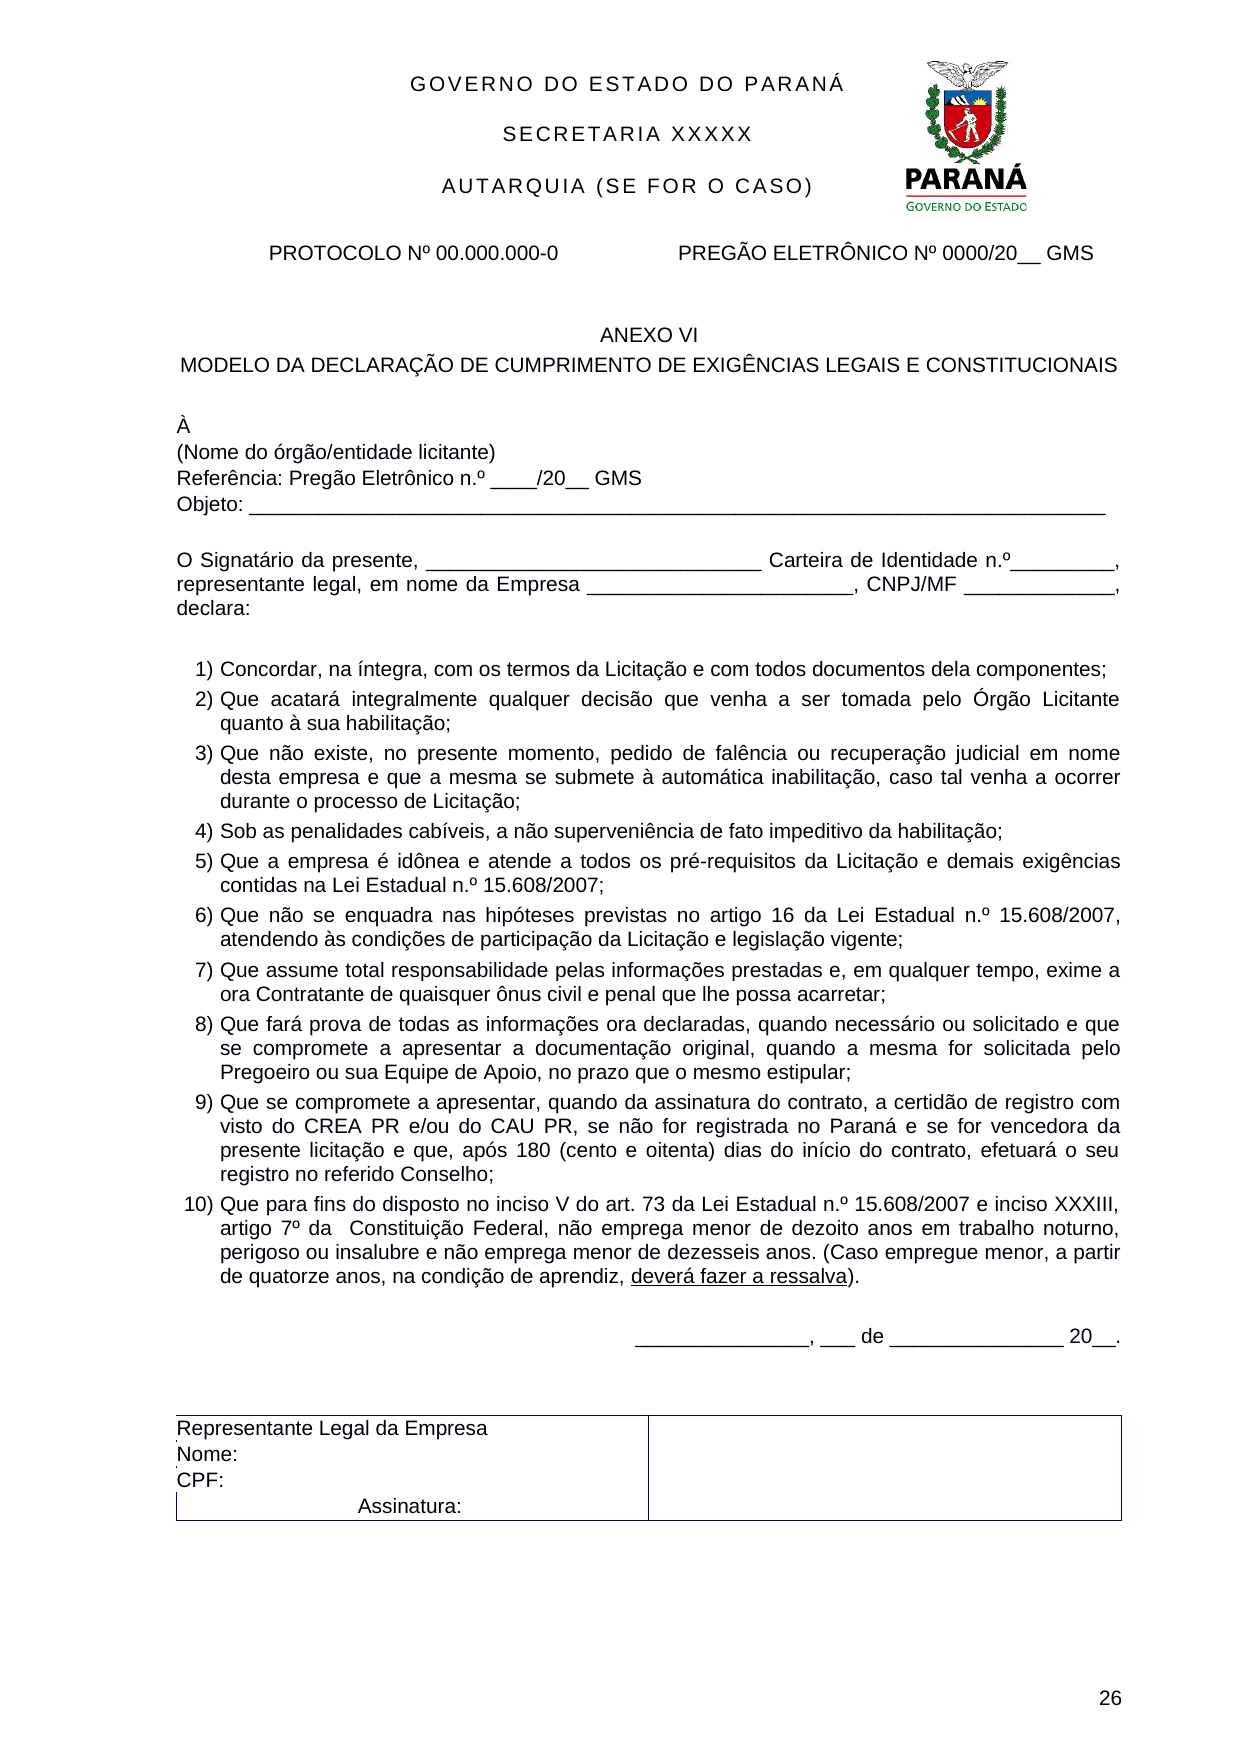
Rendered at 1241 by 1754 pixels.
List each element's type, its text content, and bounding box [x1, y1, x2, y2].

table_cell 10) [176, 1192, 219, 1294]
table_cell 1) [176, 656, 219, 687]
table_cell [176, 542, 1122, 548]
table_cell [649, 1440, 1121, 1520]
table_header ANEXO VI [176, 347, 1122, 353]
table_cell 2) [176, 687, 219, 741]
table_cell [176, 407, 1122, 414]
table_cell 4) [176, 819, 219, 849]
table_cell 3) [176, 741, 219, 819]
table_cell Que não se enquadra nas hipóteses previstas no artigo 16 da Lei Estadual n.º 15.608/2007, atendendo às condições de participação da Licitação e legislação vigente; [220, 951, 1122, 957]
table_cell MODELO DA DECLARAÇÃO DE CUMPRIMENTO DE EXIGÊNCIAS LEGAIS E CONSTITUCIONAIS [176, 377, 1122, 383]
table_cell 8) [176, 1012, 219, 1090]
table_cell 7) [176, 958, 219, 1012]
table_cell Que a empresa é idônea e atende a todos os pré-requisitos da Licitação e demais exigências contidas na Lei Estadual n.º 15.608/2007; [220, 897, 1122, 903]
table_cell Que acatará integralmente qualquer decisão que venha a ser tomada pelo Órgão Licitante quanto à sua habilitação; [220, 734, 1122, 741]
table_cell 5) [176, 849, 219, 903]
table_cell Sob as penalidades cabíveis, a não superveniência de fato impeditivo da habilitação; [220, 843, 1122, 849]
table_cell [176, 1408, 1122, 1415]
table_cell 6) [176, 903, 219, 957]
table_cell Que fará prova de todas as informações ora declaradas, quando necessário ou solicitado e que se compromete a apresentar a documentação original, quando a mesma for solicitada pelo Pregoeiro ou sua Equipe de Apoio, no prazo que o mesmo estipular; [220, 1083, 1122, 1090]
table_cell Que não existe, no presente momento, pedido de falência ou recuperação judicial em nome desta empresa e que a mesma se submete à automática inabilitação, caso tal venha a ocorrer durante o processo de Licitação; [220, 813, 1122, 819]
table_cell Concordar, na íntegra, com os termos da Licitação e com todos documentos dela componentes; [220, 680, 1122, 687]
table_cell O Signatário da presente, _____________________________ Carteira de Identidade n.º_________, representante legal, em nome da Empresa _______________________, CNPJ/MF _____________, declara: [176, 620, 1122, 626]
table_cell _______________, ___ de _______________ 20__. [176, 1348, 1122, 1354]
table_cell [176, 1318, 1122, 1324]
table_cell [176, 650, 1122, 656]
table_cell 9) [176, 1090, 219, 1192]
table_cell Que assume total responsabilidade pelas informações prestadas e, em qualquer tempo, exime a ora Contratante de quaisquer ônus civil e penal que lhe possa acarretar; [220, 1005, 1122, 1012]
